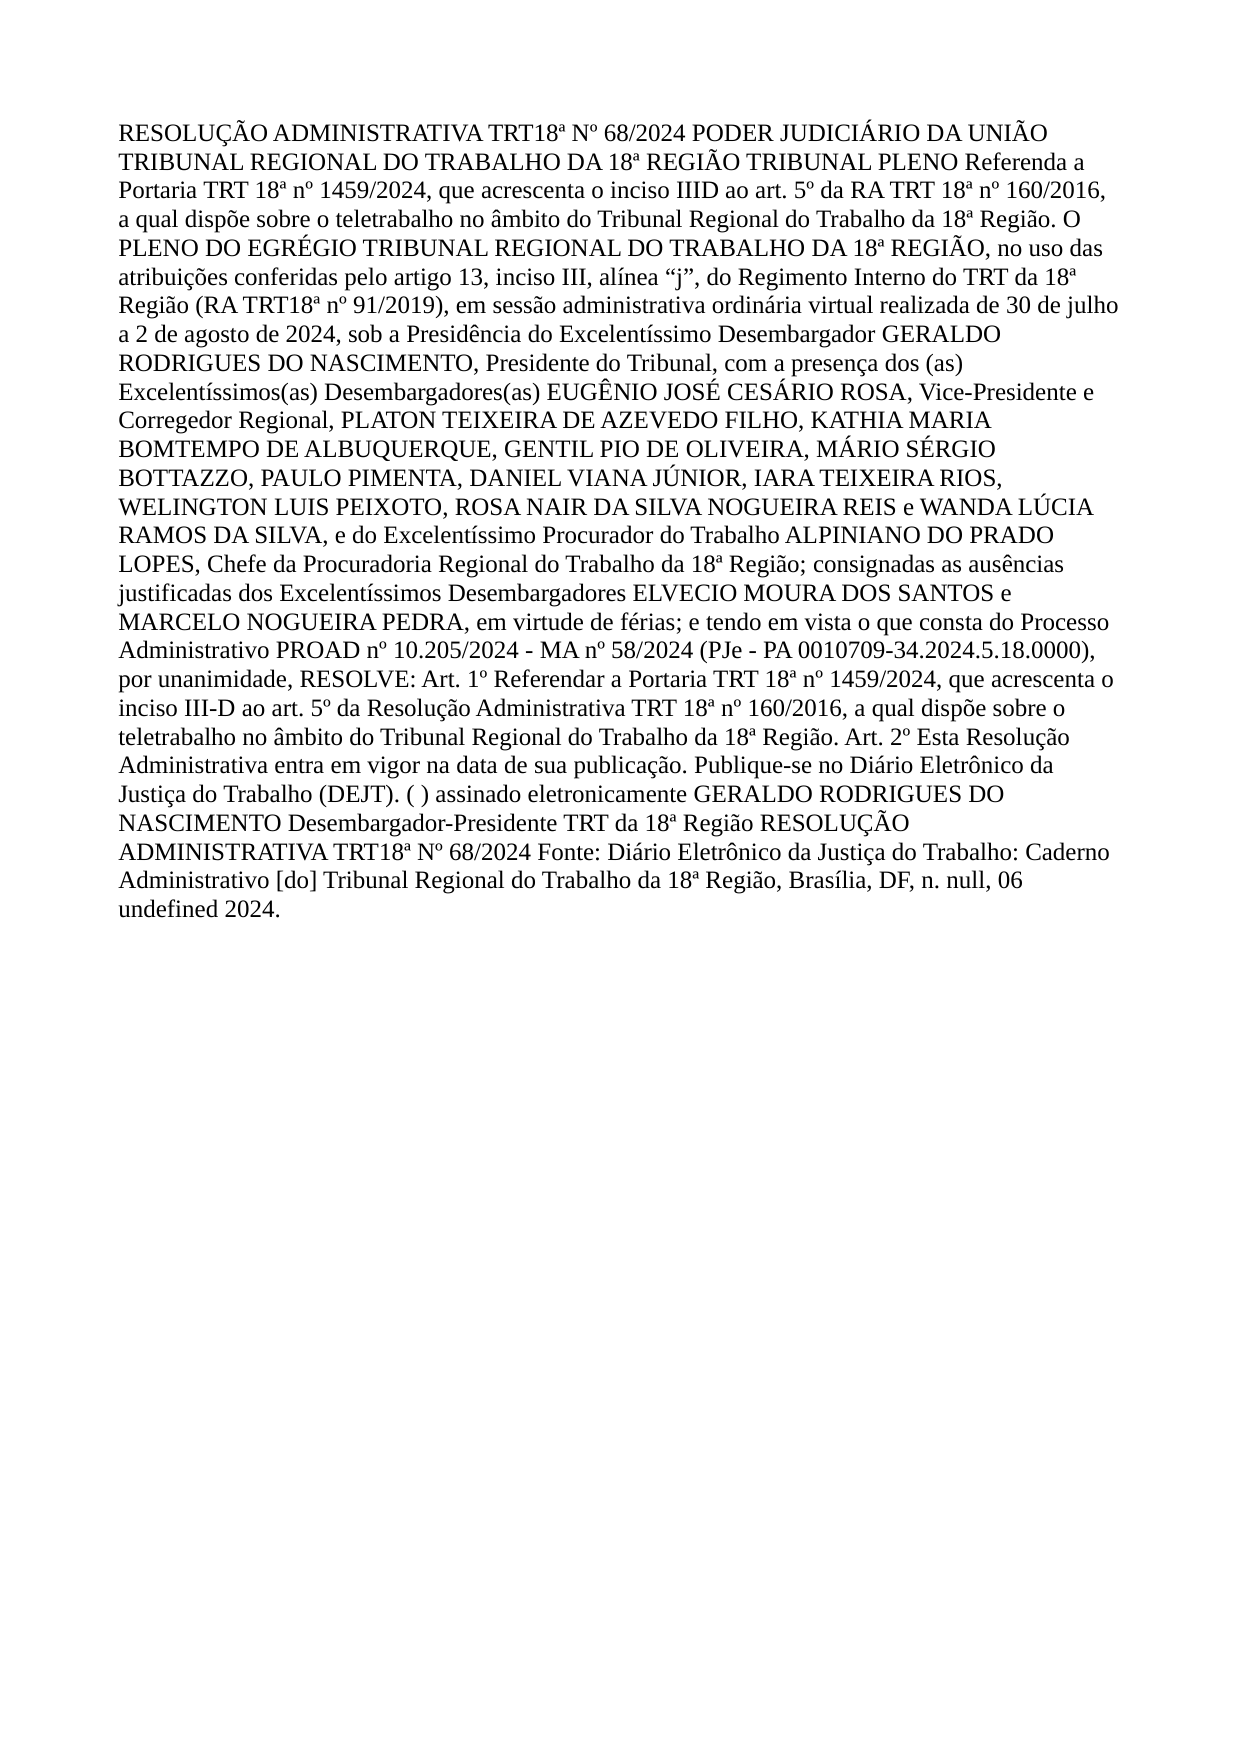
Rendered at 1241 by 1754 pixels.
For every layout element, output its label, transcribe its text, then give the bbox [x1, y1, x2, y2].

text RESOLUÇÃO ADMINISTRATIVA TRT18ª Nº 68/2024 PODER JUDICIÁRIO DA UNIÃO TRIBUNAL REGIONAL DO TRABALHO DA 18ª REGIÃO TRIBUNAL PLENO Referenda a Portaria TRT 18ª nº 1459/2024, que acrescenta o inciso IIID ao art. 5º da RA TRT 18ª nº 160/2016, a qual dispõe sobre o teletrabalho no âmbito do Tribunal Regional do Trabalho da 18ª Região. O PLENO DO EGRÉGIO TRIBUNAL REGIONAL DO TRABALHO DA 18ª REGIÃO, no uso das atribuições conferidas pelo artigo 13, inciso III, alínea “j”, do Regimento Interno do TRT da 18ª Região (RA TRT18ª nº 91/2019), em sessão administrativa ordinária virtual realizada de 30 de julho a 2 de agosto de 2024, sob a Presidência do Excelentíssimo Desembargador GERALDO RODRIGUES DO NASCIMENTO, Presidente do Tribunal, com a presença dos (as) Excelentíssimos(as) Desembargadores(as) EUGÊNIO JOSÉ CESÁRIO ROSA, Vice-Presidente e Corregedor Regional, PLATON TEIXEIRA DE AZEVEDO FILHO, KATHIA MARIA BOMTEMPO DE ALBUQUERQUE, GENTIL PIO DE OLIVEIRA, MÁRIO SÉRGIO BOTTAZZO, PAULO PIMENTA, DANIEL VIANA JÚNIOR, IARA TEIXEIRA RIOS, WELINGTON LUIS PEIXOTO, ROSA NAIR DA SILVA NOGUEIRA REIS e WANDA LÚCIA RAMOS DA SILVA, e do Excelentíssimo Procurador do Trabalho ALPINIANO DO PRADO LOPES, Chefe da Procuradoria Regional do Trabalho da 18ª Região; consignadas as ausências justificadas dos Excelentíssimos Desembargadores ELVECIO MOURA DOS SANTOS e MARCELO NOGUEIRA PEDRA, em virtude de férias; e tendo em vista o que consta do Processo Administrativo PROAD nº 10.205/2024 - MA nº 58/2024 (PJe - PA 0010709-34.2024.5.18.0000), por unanimidade, RESOLVE: Art. 1º Referendar a Portaria TRT 18ª nº 1459/2024, que acrescenta o inciso III-D ao art. 5º da Resolução Administrativa TRT 18ª nº 160/2016, a qual dispõe sobre o teletrabalho no âmbito do Tribunal Regional do Trabalho da 18ª Região. Art. 2º Esta Resolução Administrativa entra em vigor na data de sua publicação. Publique-se no Diário Eletrônico da Justiça do Trabalho (DEJT). ( ) assinado eletronicamente GERALDO RODRIGUES DO NASCIMENTO Desembargador-Presidente TRT da 18ª Região RESOLUÇÃO ADMINISTRATIVA TRT18ª Nº 68/2024 Fonte: Diário Eletrônico da Justiça do Trabalho: Caderno Administrativo [do] Tribunal Regional do Trabalho da 18ª Região, Brasília, DF, n. null, 06 undefined 2024. [118, 118, 1122, 923]
